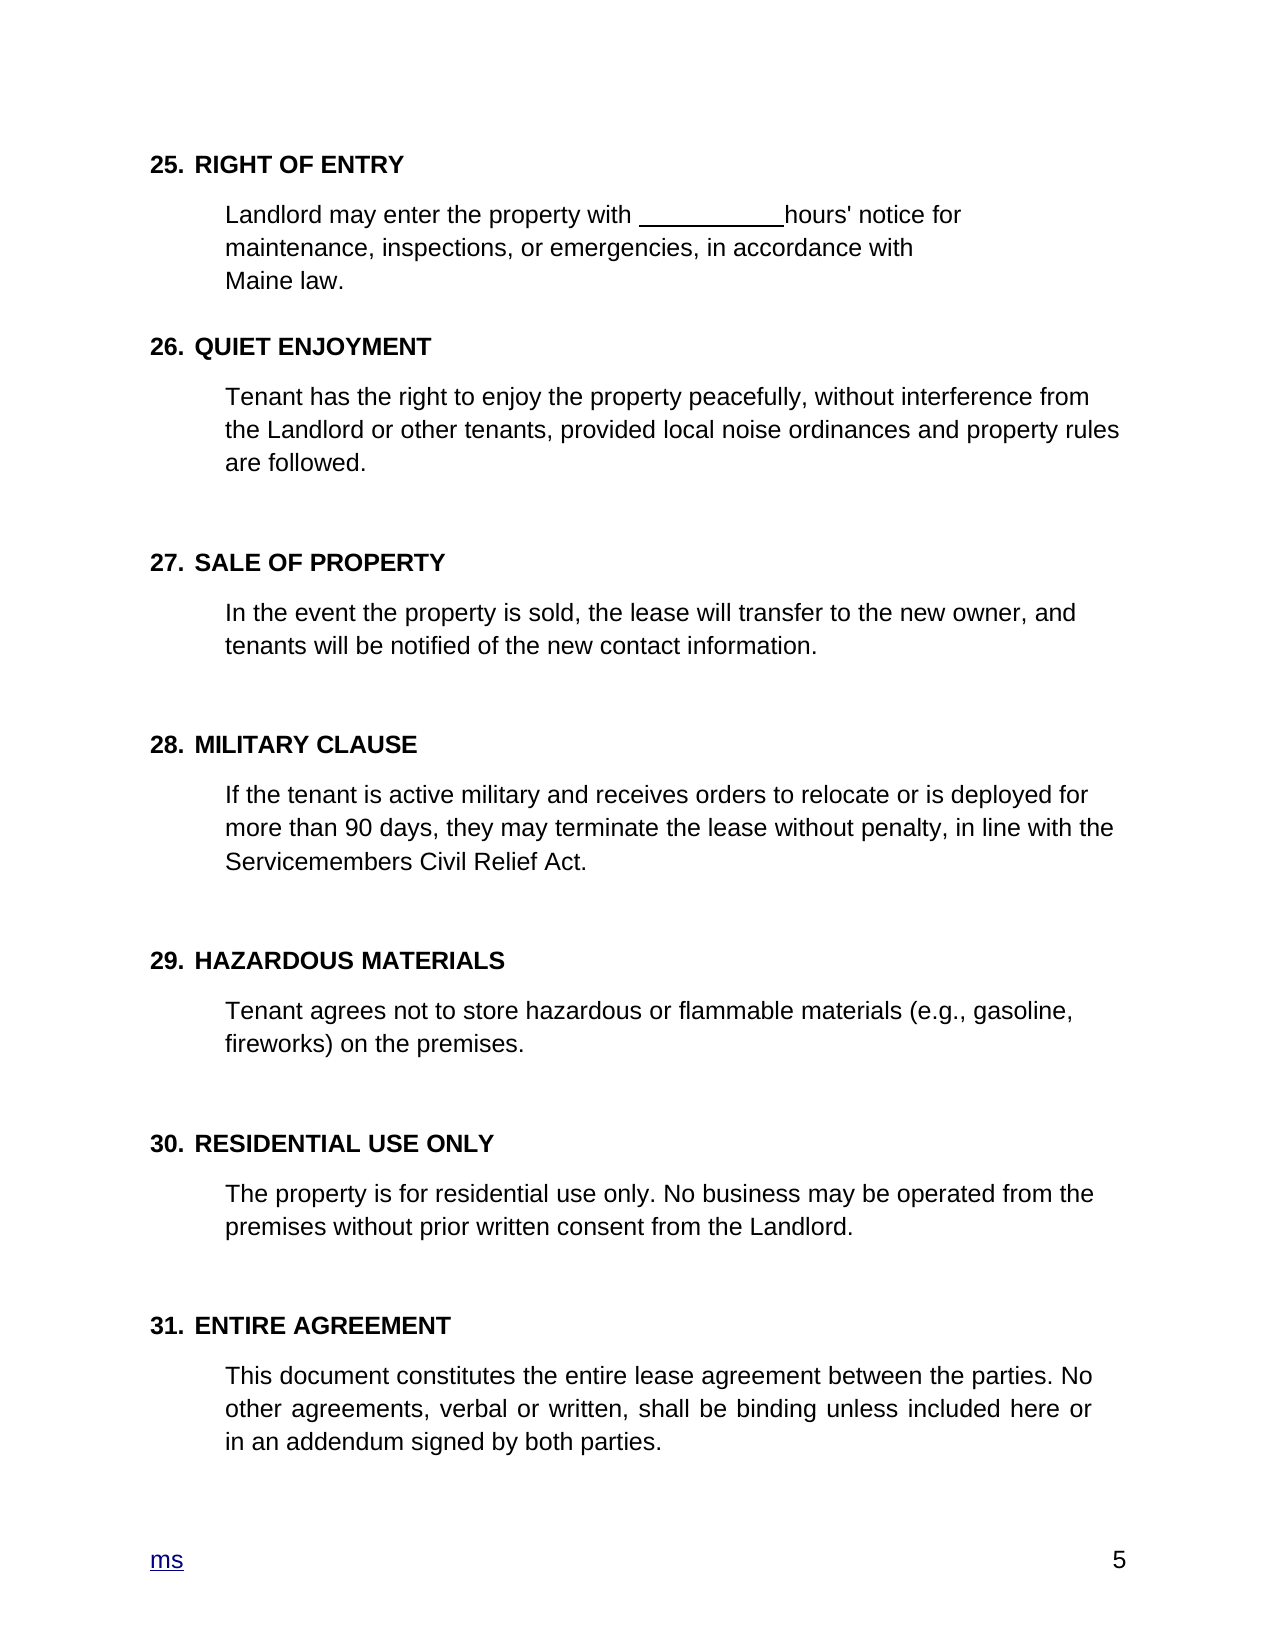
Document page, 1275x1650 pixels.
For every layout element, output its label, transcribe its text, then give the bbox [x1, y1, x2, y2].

text If the tenant is active military and receives orders to relocate or is deployed for more than 90 days, they may terminate the lease without penalty, in line with the Servicemembers Civil Relief Act. [225, 780, 1133, 875]
subtitle HAZARDOUS MATERIALS [150, 946, 1133, 975]
text Tenant has the right to enjoy the property peacefully, without interference from the Landlord or other tenants, provided local noise ordinances and property rules are followed. [225, 382, 1123, 477]
subtitle QUIET ENJOYMENT [150, 332, 1133, 361]
subtitle MILITARY CLAUSE [150, 730, 1133, 759]
text This document constitutes the entire lease agreement between the parties. No other agreements, verbal or written, shall be binding unless included here or in an addendum signed by both parties. [225, 1361, 1092, 1456]
text Landlord may enter the property with hours' notice for maintenance, inspections, or emergencies, in accordance with Maine law. [225, 200, 963, 295]
text The property is for residential use only. No business may be operated from the premises without prior written consent from the Landlord. [225, 1178, 1133, 1240]
subtitle SALE OF PROPERTY [150, 548, 1133, 577]
subtitle ENTIRE AGREEMENT [150, 1311, 1133, 1340]
subtitle RESIDENTIAL USE ONLY [150, 1129, 1133, 1157]
text Tenant agrees not to store hazardous or flammable materials (e.g., gasoline, fireworks) on the premises. [225, 996, 1133, 1058]
text In the event the property is sold, the lease will transfer to the new owner, and tenants will be notified of the new contact information. [225, 598, 1133, 659]
subtitle RIGHT OF ENTRY [150, 150, 1133, 179]
